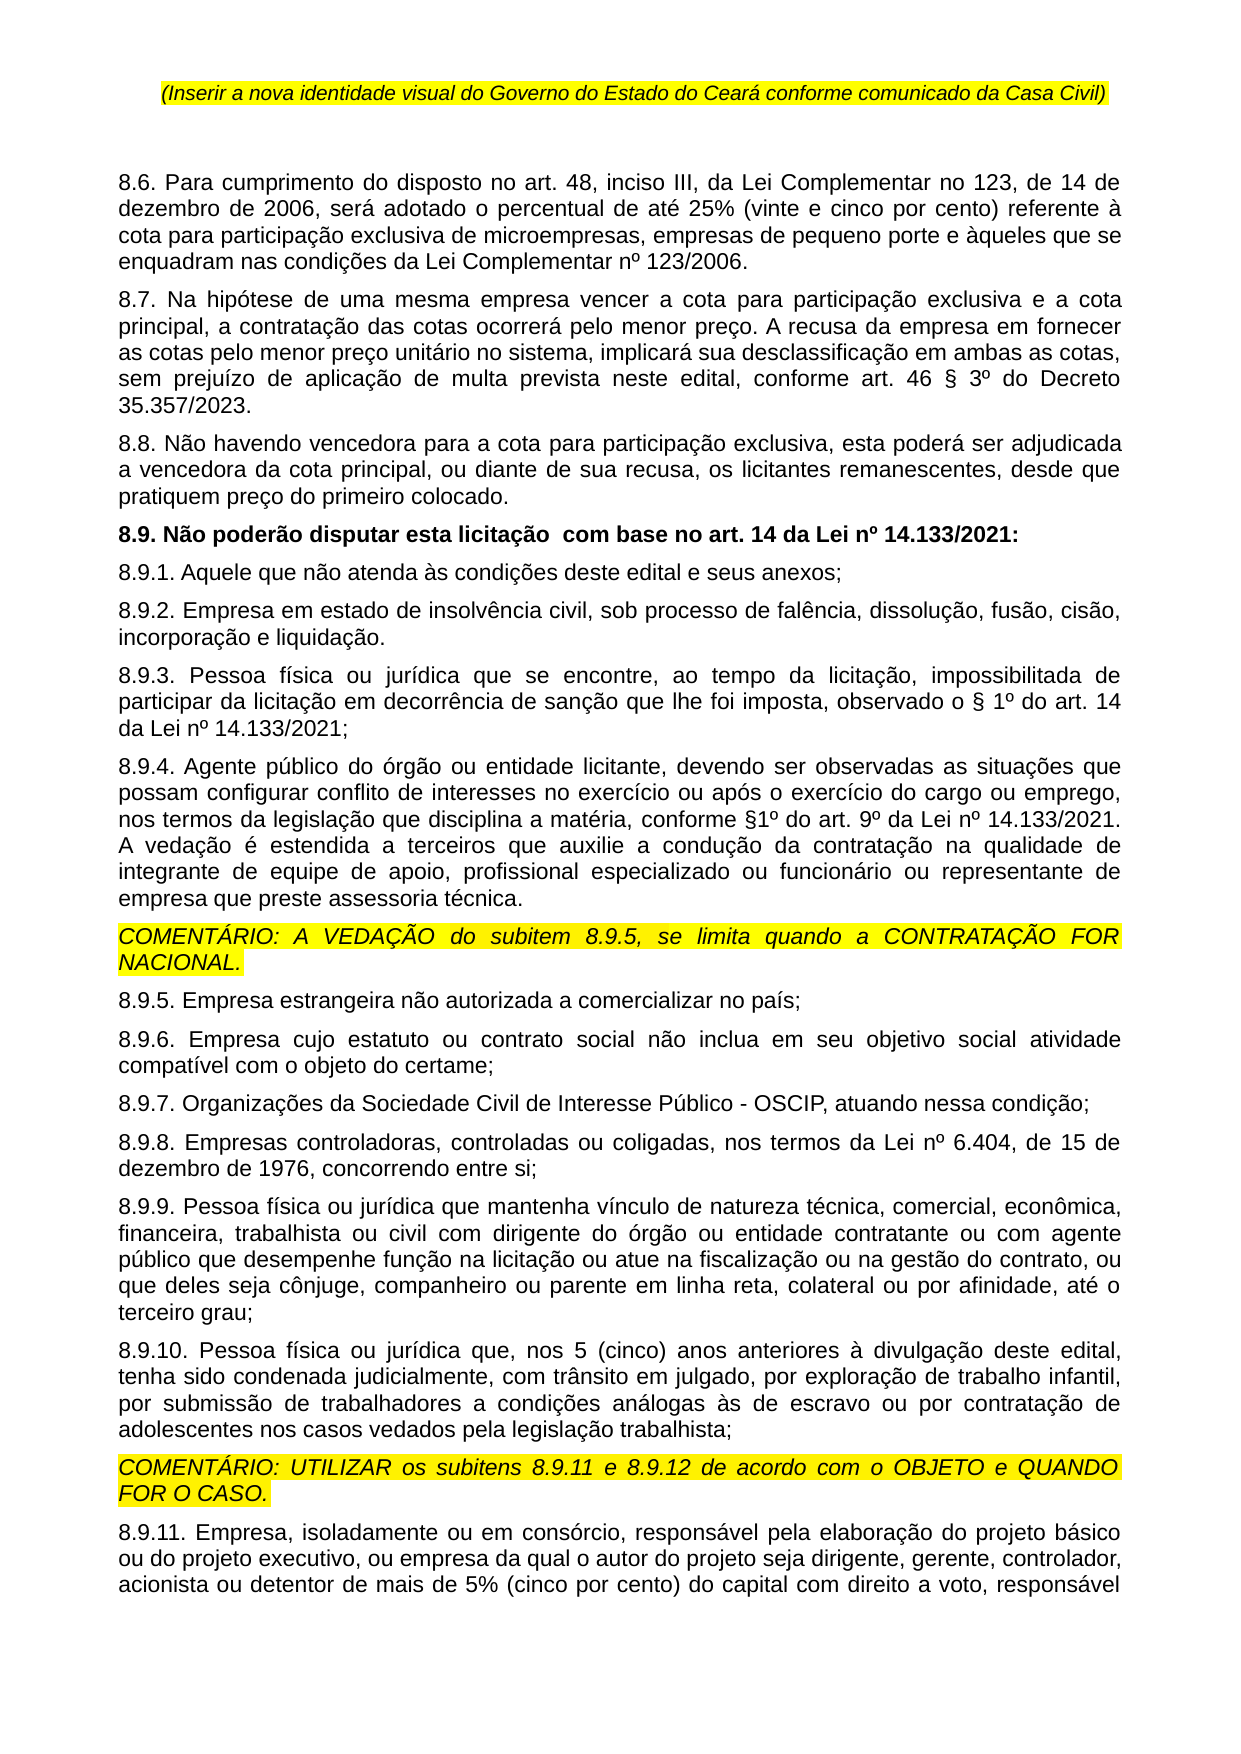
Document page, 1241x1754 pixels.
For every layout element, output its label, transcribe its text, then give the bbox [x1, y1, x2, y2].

text 8.9.3. Pessoa física ou jurídica que se encontre, ao tempo da licitação, impossibilitada de participar da licitação em decorrência de sanção que lhe foi imposta, observado o § 1º do art. 14 da Lei nº 14.133/2021; [118, 662, 1122, 741]
text 8.8. Não havendo vencedora para a cota para participação exclusiva, esta poderá ser adjudicada a vencedora da cota principal, ou diante de sua recusa, os licitantes remanescentes, desde que pratiquem preço do primeiro colocado. [118, 430, 1122, 509]
text 8.9.8. Empresas controladoras, controladas ou coligadas, nos termos da Lei nº 6.404, de 15 de dezembro de 1976, concorrendo entre si; [118, 1128, 1122, 1181]
text COMENTÁRIO: UTILIZAR os subitens 8.9.11 e 8.9.12 de acordo com o OBJETO e QUANDO FOR O CASO. [118, 1454, 1122, 1507]
text 8.9.5. Empresa estrangeira não autorizada a comercializar no país; [118, 987, 1122, 1014]
text 8.9.9. Pessoa física ou jurídica que mantenha vínculo de natureza técnica, comercial, econômica, financeira, trabalhista ou civil com dirigente do órgão ou entidade contratante ou com agente público que desempenhe função na licitação ou atue na fiscalização ou na gestão do contrato, ou que deles seja cônjuge, companheiro ou parente em linha reta, colateral ou por afinidade, até o terceiro grau; [118, 1193, 1122, 1325]
text 8.6. Para cumprimento do disposto no art. 48, inciso III, da Lei Complementar no 123, de 14 de dezembro de 2006, será adotado o percentual de até 25% (vinte e cinco por cento) referente à cota para participação exclusiva de microempresas, empresas de pequeno porte e àqueles que se enquadram nas condições da Lei Complementar nº 123/2006. [118, 169, 1122, 274]
text 8.9.10. Pessoa física ou jurídica que, nos 5 (cinco) anos anteriores à divulgação deste edital, tenha sido condenada judicialmente, com trânsito em julgado, por exploração de trabalho infantil, por submissão de trabalhadores a condições análogas às de escravo ou por contratação de adolescentes nos casos vedados pela legislação trabalhista; [118, 1337, 1122, 1442]
text 8.9.11. Empresa, isoladamente ou em consórcio, responsável pela elaboração do projeto básico ou do projeto executivo, ou empresa da qual o autor do projeto seja dirigente, gerente, controlador, acionista ou detentor de mais de 5% (cinco por cento) do capital com direito a voto, responsável [118, 1519, 1122, 1598]
text 8.9.4. Agente público do órgão ou entidade licitante, devendo ser observadas as situações que possam configurar conflito de interesses no exercício ou após o exercício do cargo ou emprego, nos termos da legislação que disciplina a matéria, conforme §1º do art. 9º da Lei nº 14.133/2021. A vedação é estendida a terceiros que auxilie a condução da contratação na qualidade de integrante de equipe de apoio, profissional especializado ou funcionário ou representante de empresa que preste assessoria técnica. [118, 753, 1122, 911]
text 8.9.1. Aquele que não atenda às condições deste edital e seus anexos; [118, 559, 1122, 586]
text COMENTÁRIO: A VEDAÇÃO do subitem 8.9.5, se limita quando a CONTRATAÇÃO FOR NACIONAL. [118, 923, 1122, 976]
text 8.9.7. Organizações da Sociedade Civil de Interesse Público - OSCIP, atuando nessa condição; [118, 1090, 1122, 1117]
text 8.9.2. Empresa em estado de insolvência civil, sob processo de falência, dissolução, fusão, cisão, incorporação e liquidação. [118, 597, 1122, 650]
text 8.7. Na hipótese de uma mesma empresa vencer a cota para participação exclusiva e a cota principal, a contratação das cotas ocorrerá pelo menor preço. A recusa da empresa em fornecer as cotas pelo menor preço unitário no sistema, implicará sua desclassificação em ambas as cotas, sem prejuízo de aplicação de multa prevista neste edital, conforme art. 46 § 3º do Decreto 35.357/2023. [118, 286, 1122, 418]
text 8.9.6. Empresa cujo estatuto ou contrato social não inclua em seu objetivo social atividade compatível com o objeto do certame; [118, 1026, 1122, 1078]
text 8.9. Não poderão disputar esta licitação com base no art. 14 da Lei nº 14.133/2021: [118, 521, 1122, 547]
